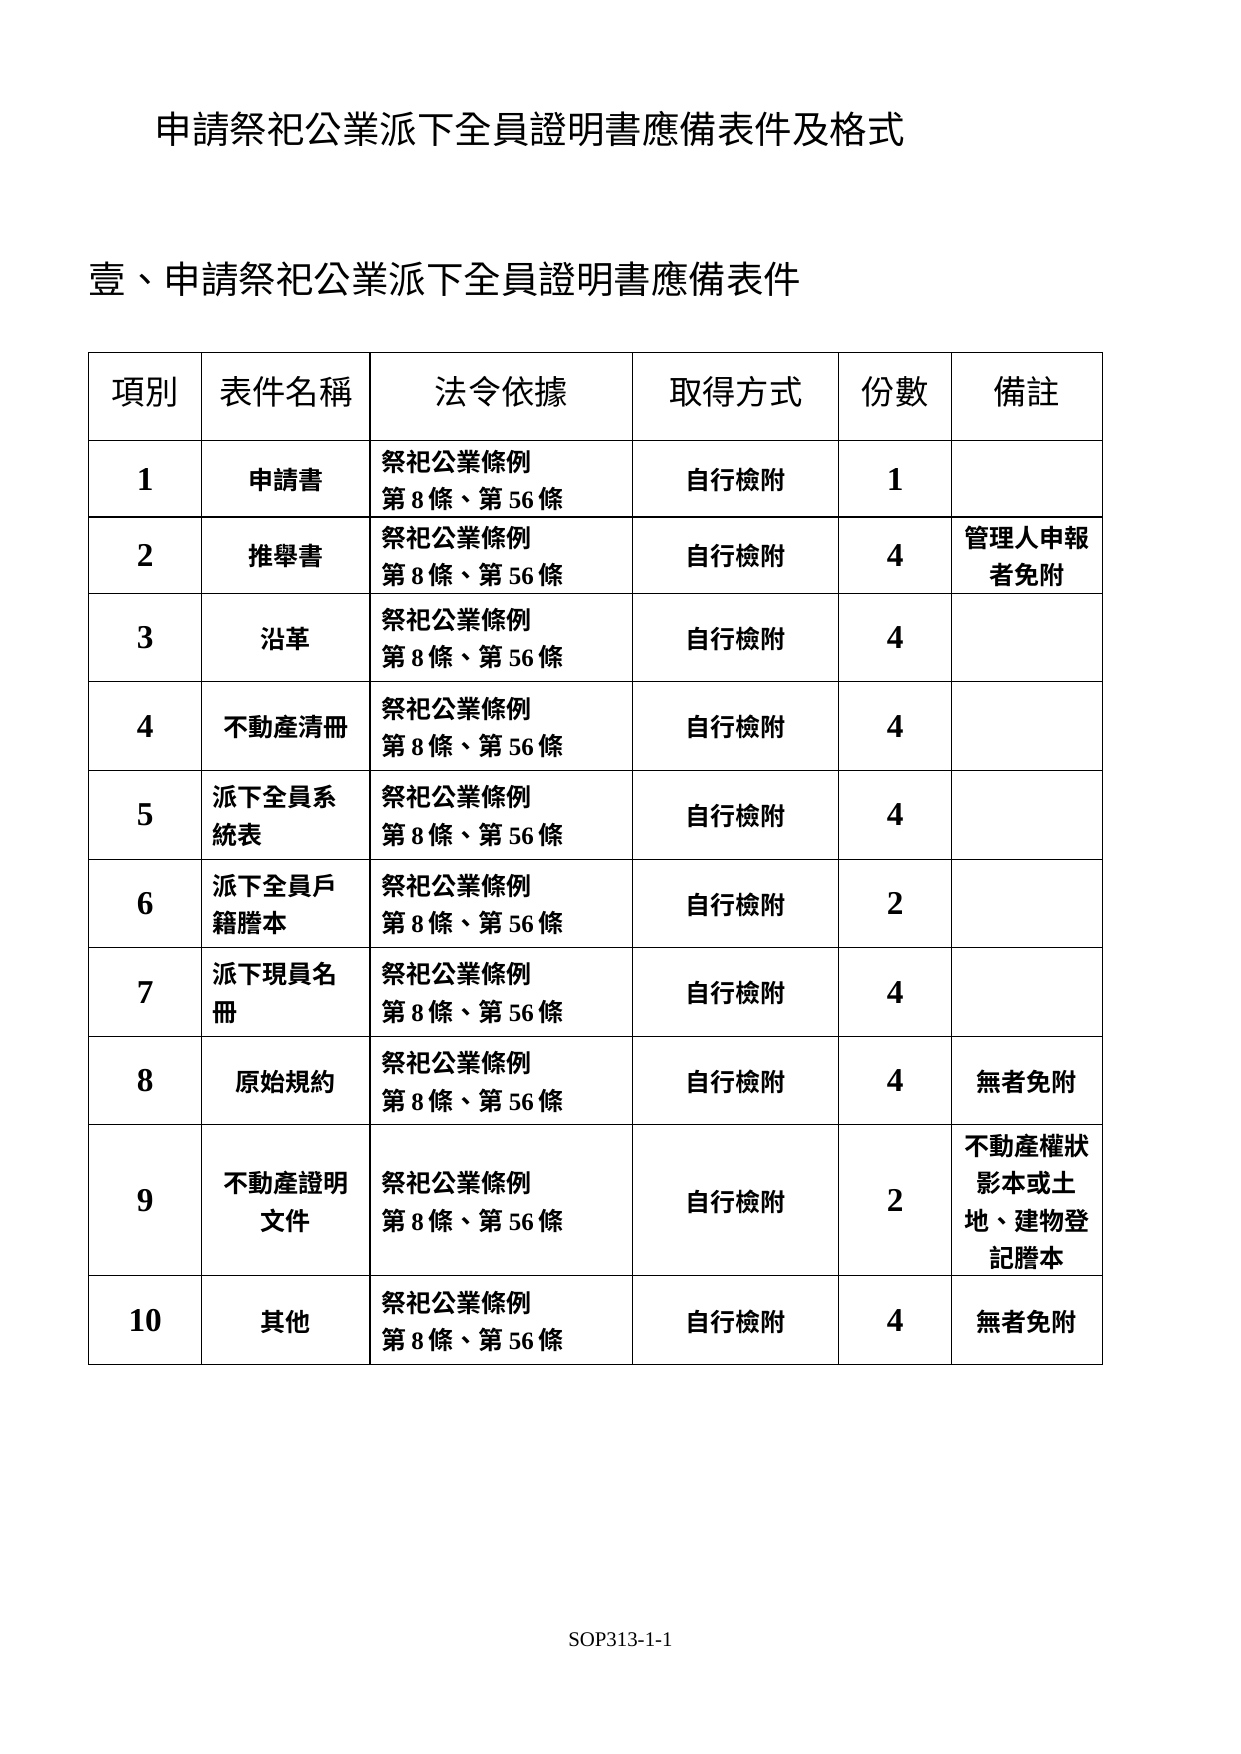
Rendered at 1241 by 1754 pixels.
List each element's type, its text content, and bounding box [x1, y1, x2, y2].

table_cell 6 [89, 860, 201, 947]
table_cell 管理人申報者免附 [952, 518, 1102, 592]
table_cell 1 [89, 441, 201, 516]
table_cell 1 [839, 441, 951, 516]
table_cell [952, 594, 1102, 681]
table_cell 祭祀公業條例 第8條、第56條 [371, 441, 632, 516]
table_cell 7 [89, 948, 201, 1036]
table_cell 自行檢附 [633, 771, 838, 858]
table_cell 祭祀公業條例 第8條、第56條 [371, 1037, 632, 1124]
table_header 項別 [89, 353, 201, 440]
table_cell 申請書 [202, 441, 369, 516]
table_cell 9 [89, 1125, 201, 1275]
table_cell 10 [89, 1276, 201, 1364]
table_cell 派下現員名冊 [202, 948, 369, 1036]
table_cell 祭祀公業條例 第8條、第56條 [371, 1276, 632, 1364]
table_cell 無者免附 [952, 1037, 1102, 1124]
table_cell 4 [839, 948, 951, 1036]
table_cell 祭祀公業條例 第8條、第56條 [371, 948, 632, 1036]
table_cell [952, 948, 1102, 1036]
table_cell 5 [89, 771, 201, 858]
table_cell 不動產清冊 [202, 682, 369, 770]
table_cell 推舉書 [202, 518, 369, 592]
table_cell 不動產證明文件 [202, 1125, 369, 1275]
table_cell [952, 771, 1102, 858]
table_cell 派下全員系統表 [202, 771, 369, 858]
table_cell 不動產權狀影本或土地、建物登記謄本 [952, 1125, 1102, 1275]
table_cell 自行檢附 [633, 682, 838, 770]
table_cell 自行檢附 [633, 1125, 838, 1275]
table_cell 祭祀公業條例 第8條、第56條 [371, 860, 632, 947]
table_header 份數 [839, 353, 951, 440]
table_cell 自行檢附 [633, 1276, 838, 1364]
table_cell 原始規約 [202, 1037, 369, 1124]
table_cell 自行檢附 [633, 594, 838, 681]
table_cell 2 [89, 518, 201, 592]
table_cell 祭祀公業條例 第8條、第56條 [371, 518, 632, 592]
table_cell 2 [839, 860, 951, 947]
table_cell 4 [839, 771, 951, 858]
table_cell 4 [839, 682, 951, 770]
table_cell 沿革 [202, 594, 369, 681]
table_cell 4 [839, 1276, 951, 1364]
table_cell 派下全員戶籍謄本 [202, 860, 369, 947]
table_cell [952, 441, 1102, 516]
text 申請祭祀公業派下全員證明書應備表件及格式 [89, 89, 1152, 164]
table_cell 8 [89, 1037, 201, 1124]
table_header 取得方式 [633, 353, 838, 440]
table_cell 自行檢附 [633, 860, 838, 947]
table_cell 4 [839, 1037, 951, 1124]
text 壹、申請祭祀公業派下全員證明書應備表件 [89, 239, 1152, 314]
table_cell 4 [839, 518, 951, 592]
table_cell 自行檢附 [633, 948, 838, 1036]
table_header 表件名稱 [202, 353, 369, 440]
table_cell 祭祀公業條例 第8條、第56條 [371, 1125, 632, 1275]
table_cell 自行檢附 [633, 1037, 838, 1124]
table_cell 4 [839, 594, 951, 681]
table_cell 2 [839, 1125, 951, 1275]
table_header 備註 [952, 353, 1102, 440]
table_cell 自行檢附 [633, 518, 838, 592]
table_cell 無者免附 [952, 1276, 1102, 1364]
table_cell 祭祀公業條例 第8條、第56條 [371, 682, 632, 770]
table_cell 祭祀公業條例 第8條、第56條 [371, 594, 632, 681]
table_cell 自行檢附 [633, 441, 838, 516]
table_cell [952, 860, 1102, 947]
table_cell 3 [89, 594, 201, 681]
table_cell 其他 [202, 1276, 369, 1364]
table_header 法令依據 [371, 353, 632, 440]
table_cell 祭祀公業條例 第8條、第56條 [371, 771, 632, 858]
table_cell [952, 682, 1102, 770]
table_cell 4 [89, 682, 201, 770]
